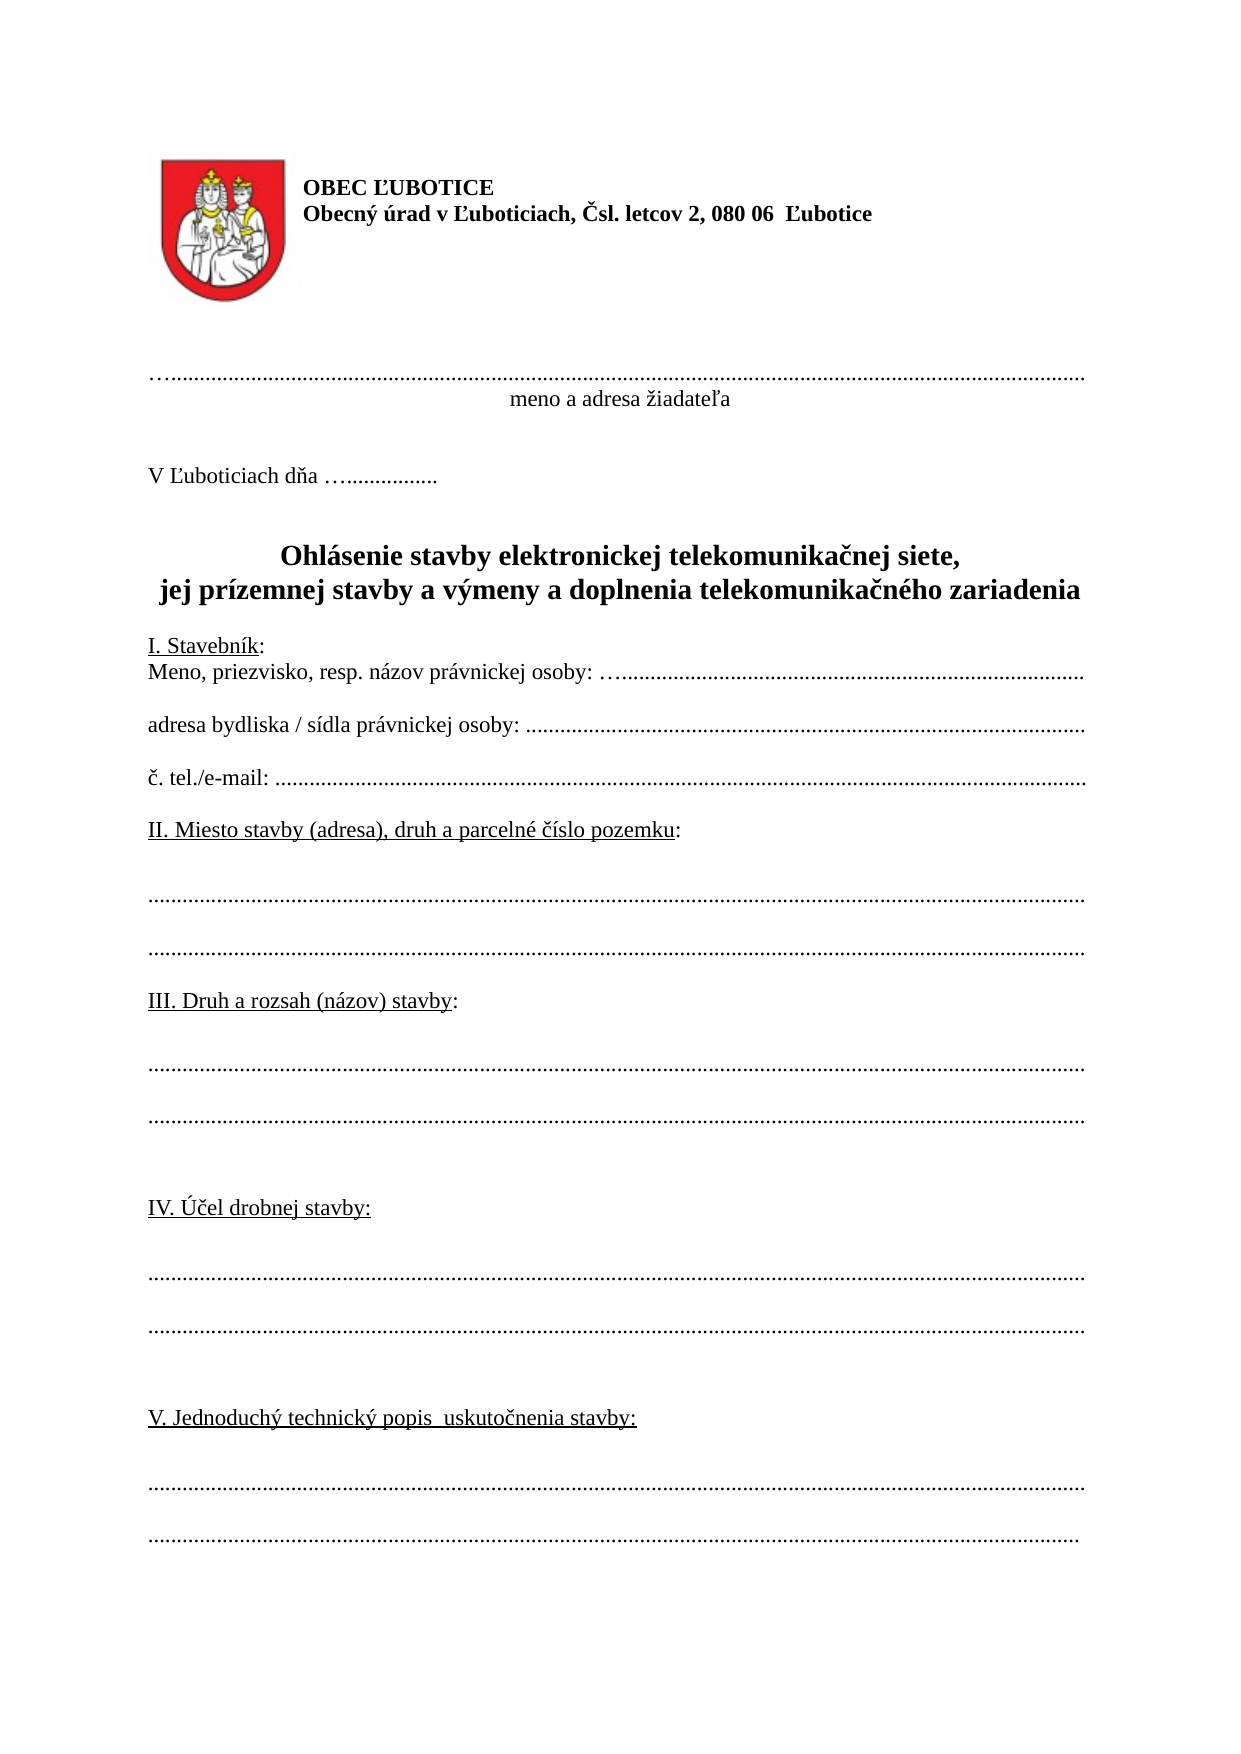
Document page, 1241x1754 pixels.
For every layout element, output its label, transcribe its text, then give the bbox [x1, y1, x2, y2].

text adresa bydliska / sídla právnickej osoby: .................................................................................................. [148, 711, 1092, 737]
text meno a adresa žiadateľa [148, 385, 1092, 411]
text .................................................................................................................................................................... [148, 1050, 1092, 1076]
text …................................................................................................................................................................ [148, 358, 1092, 385]
text OBEC ĽUBOTICE Obecný úrad v Ľuboticiach, Čsl. letcov 2, 080 06 Ľubotice [148, 148, 1092, 227]
text jej prízemnej stavby a výmeny a doplnenia telekomunikačného zariadenia [148, 572, 1092, 606]
text č. tel./e-mail: .............................................................................................................................................. [148, 764, 1092, 790]
text I. Stavebník: [148, 632, 1092, 658]
text .................................................................................................................................................................... [148, 882, 1092, 908]
subtitle V. Jednoduchý technický popis uskutočnenia stavby: [148, 1404, 1092, 1430]
subtitle II. Miesto stavby (adresa), druh a parcelné číslo pozemku: [148, 816, 1092, 843]
subtitle III. Druh a rozsah (názov) stavby: [148, 987, 1092, 1013]
text Meno, priezvisko, resp. názov právnickej osoby: …................................................................................. [148, 658, 1092, 684]
text ................................................................................................................................................................... [148, 1522, 1092, 1548]
subtitle IV. Účel drobnej stavby: [148, 1194, 1092, 1221]
text .................................................................................................................................................................... [148, 1259, 1092, 1286]
text .................................................................................................................................................................... [148, 1103, 1092, 1129]
text .................................................................................................................................................................... [148, 934, 1092, 961]
text V Ľuboticiach dňa …................ [148, 462, 1092, 488]
text Ohlásenie stavby elektronickej telekomunikačnej siete, [148, 538, 1092, 572]
text .................................................................................................................................................................... [148, 1469, 1092, 1495]
text .................................................................................................................................................................... [148, 1312, 1092, 1338]
